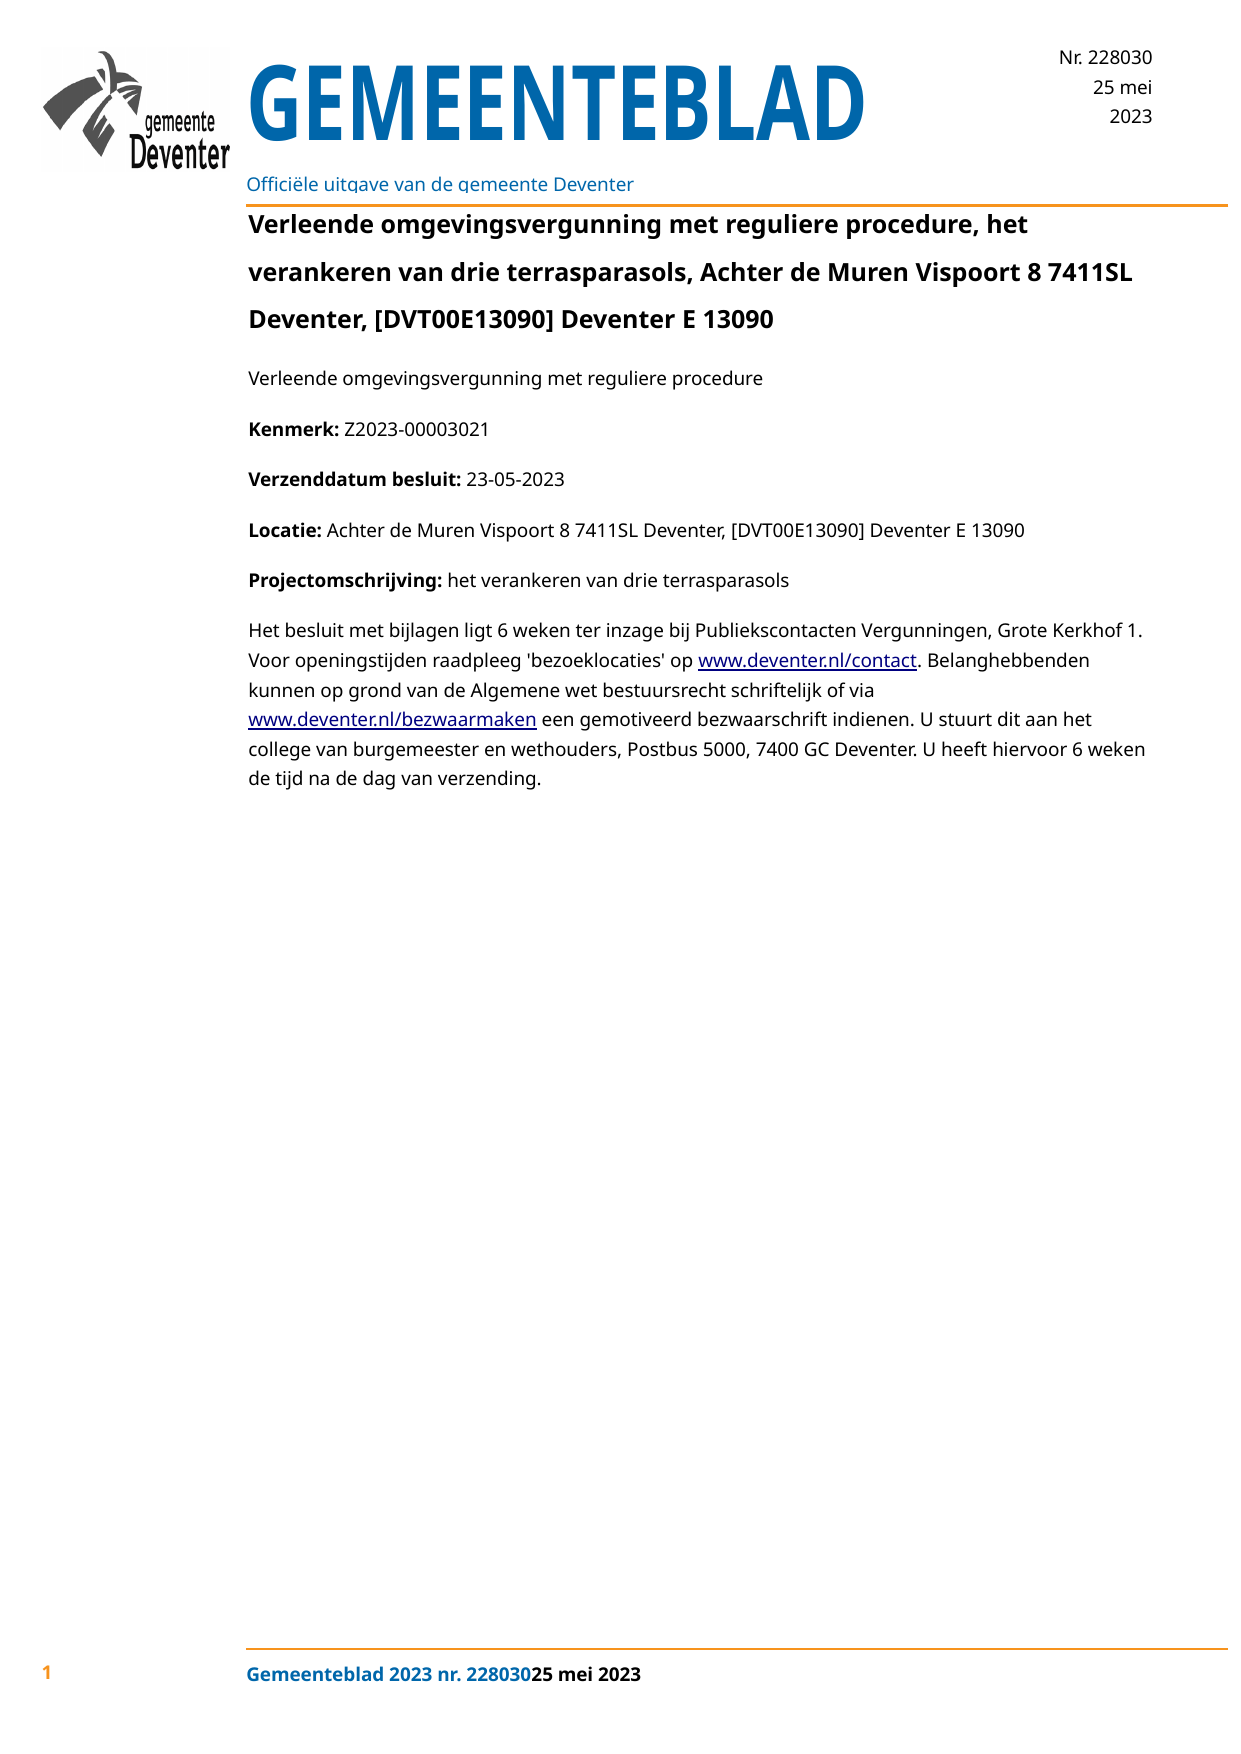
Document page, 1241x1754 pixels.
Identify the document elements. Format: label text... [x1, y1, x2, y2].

text Verleende omgevingsvergunning met reguliere procedure, het verankeren van drie terrasparasols, Achter de Muren Vispoort 8 7411SL Deventer, [DVT00E13090] Deventer E 13090 [248, 207, 1152, 336]
text Kenmerk: Z2023-00003021 [248, 416, 1152, 442]
picture [41, 47, 231, 172]
text Het besluit met bijlagen ligt 6 weken ter inzage bij Publiekscontacten Vergunningen, Grote Kerkhof 1. Voor openingstijden raadpleeg 'bezoeklocaties' op www.deventer.nl/contact. Belanghebbenden kunnen op grond van de Algemene wet bestuursrecht schriftelijk of via www.deventer.nl/bezwaarmaken een gemotiveerd bezwaarschrift indienen. U stuurt dit aan het college van burgemeester en wethouders, Postbus 5000, 7400 GC Deventer. U heeft hiervoor 6 weken de tijd na de dag van verzending. [248, 618, 1152, 791]
text Verzenddatum besluit: 23-05-2023 [248, 466, 1152, 492]
text Projectomschrijving: het verankeren van drie terrasparasols [248, 567, 1152, 593]
text Verleende omgevingsvergunning met reguliere procedure [248, 366, 1152, 391]
text Locatie: Achter de Muren Vispoort 8 7411SL Deventer, [DVT00E13090] Deventer E 13090 [248, 517, 1152, 542]
